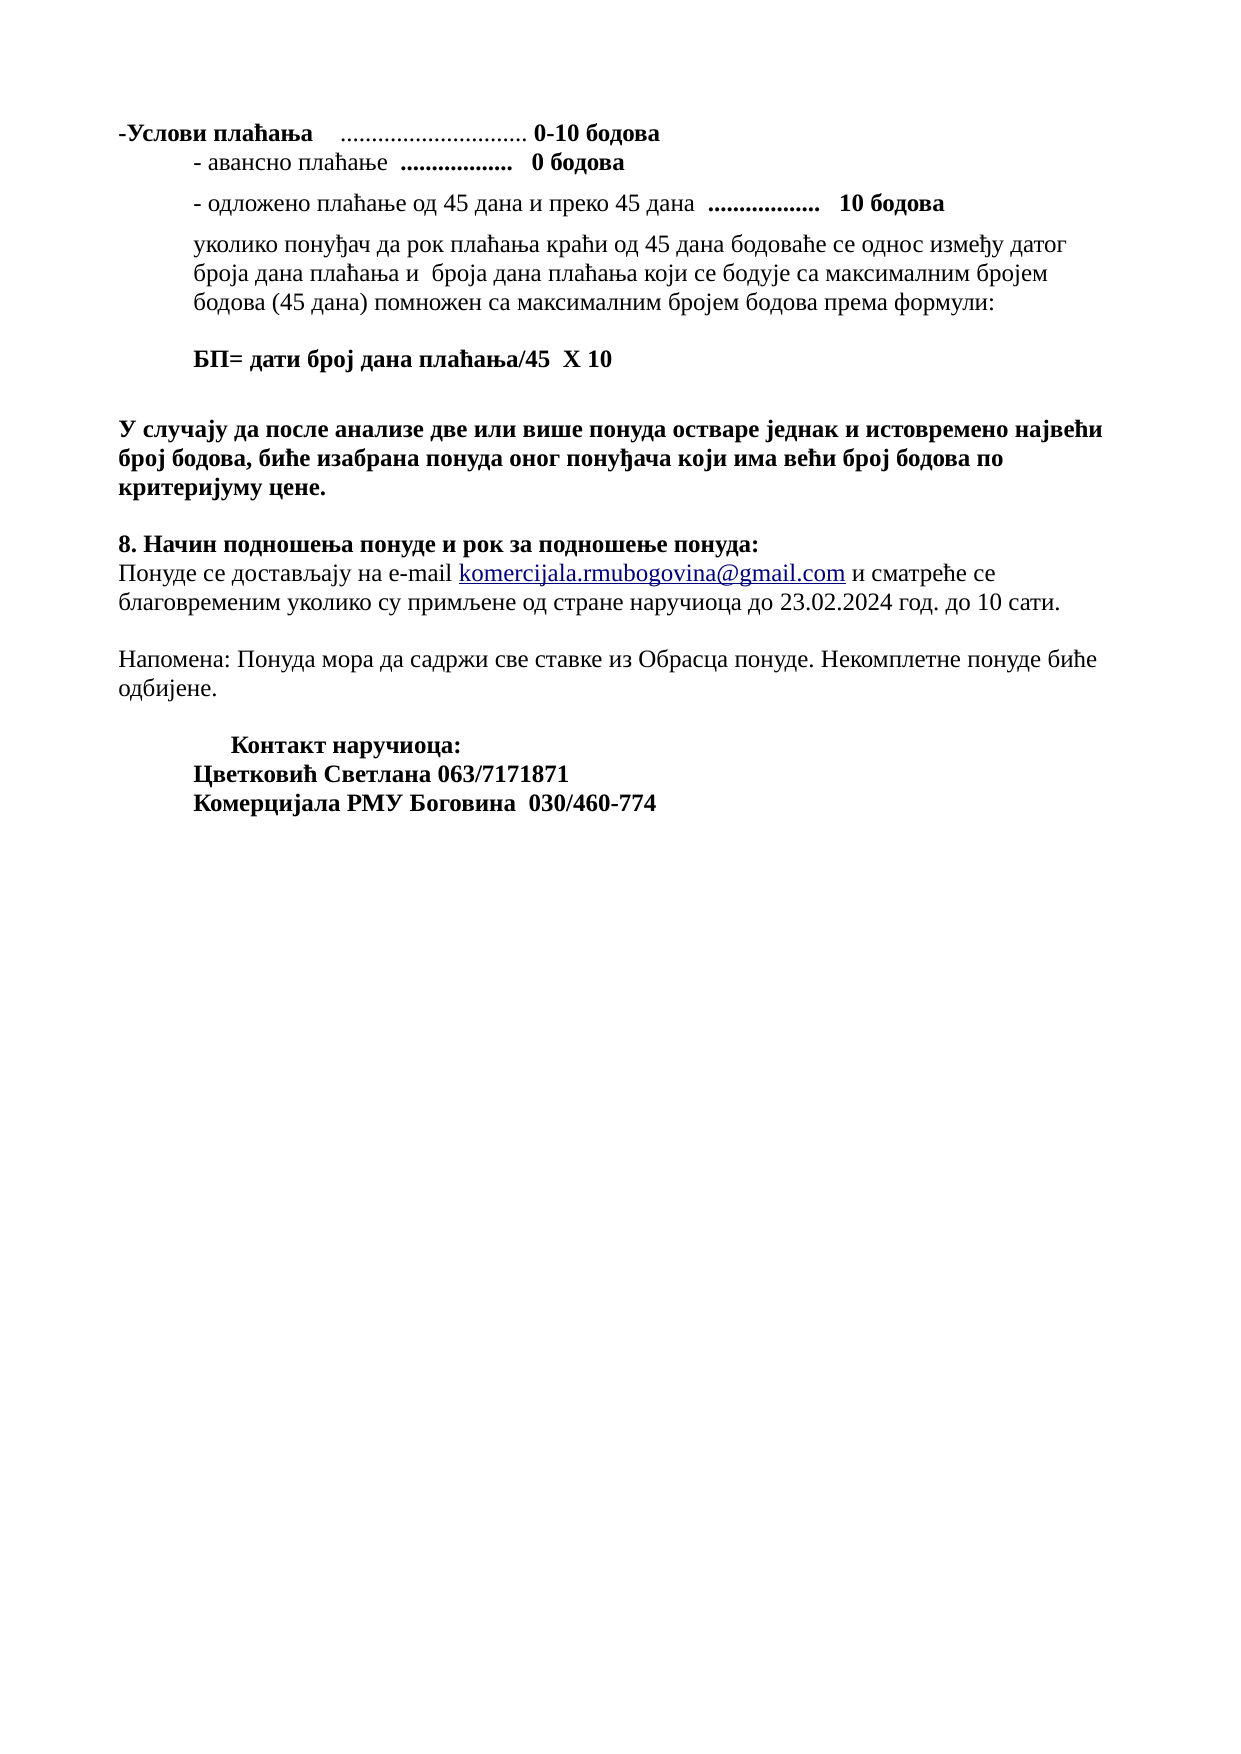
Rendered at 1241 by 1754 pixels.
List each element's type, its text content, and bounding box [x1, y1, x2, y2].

text уколико понуђач да рок плаћања краћи од 45 дана бодоваће се однос између датог броја дана плаћања и броја дана плаћања који се бодује са максималним бројем бодова (45 дана) помножен са максималним бројем бодова према формули: [193, 229, 1122, 316]
text Комерцијала РМУ Боговина 030/460-774 [193, 788, 1122, 817]
text -Услови плаћања .............................. 0-10 бодова [118, 118, 1122, 147]
text У случају да после анализе две или више понуда остваре једнак и истовремено највећи број бодова, биће изабрана понуда оног понуђача који има већи број бодова по критеријуму цене. [118, 414, 1122, 501]
text - одложено плаћање од 45 дана и преко 45 дана .................. 10 бодова [193, 188, 1122, 217]
text БП= дати број дана плаћања/45 X 10 [193, 344, 1122, 373]
text - авансно плаћање .................. 0 бодова [193, 147, 1122, 176]
list Контакт наручиоца: [193, 731, 1122, 759]
text 8. Начин подношења понуде и рок за подношење понуда: [118, 529, 1122, 558]
text Понуде се достављају на e-mail komercijala.rmubogovina@gmail.com и сматреће се благовременим уколико су примљене од стране наручиоца до 23.02.2024 год. до 10 сати. [118, 558, 1122, 616]
text Напомена: Понуда мора да садржи све ставке из Обрасца понуде. Некомплетне понуде биће одбијене. [118, 644, 1122, 702]
text Цветковић Светлана 063/7171871 [193, 759, 1122, 788]
